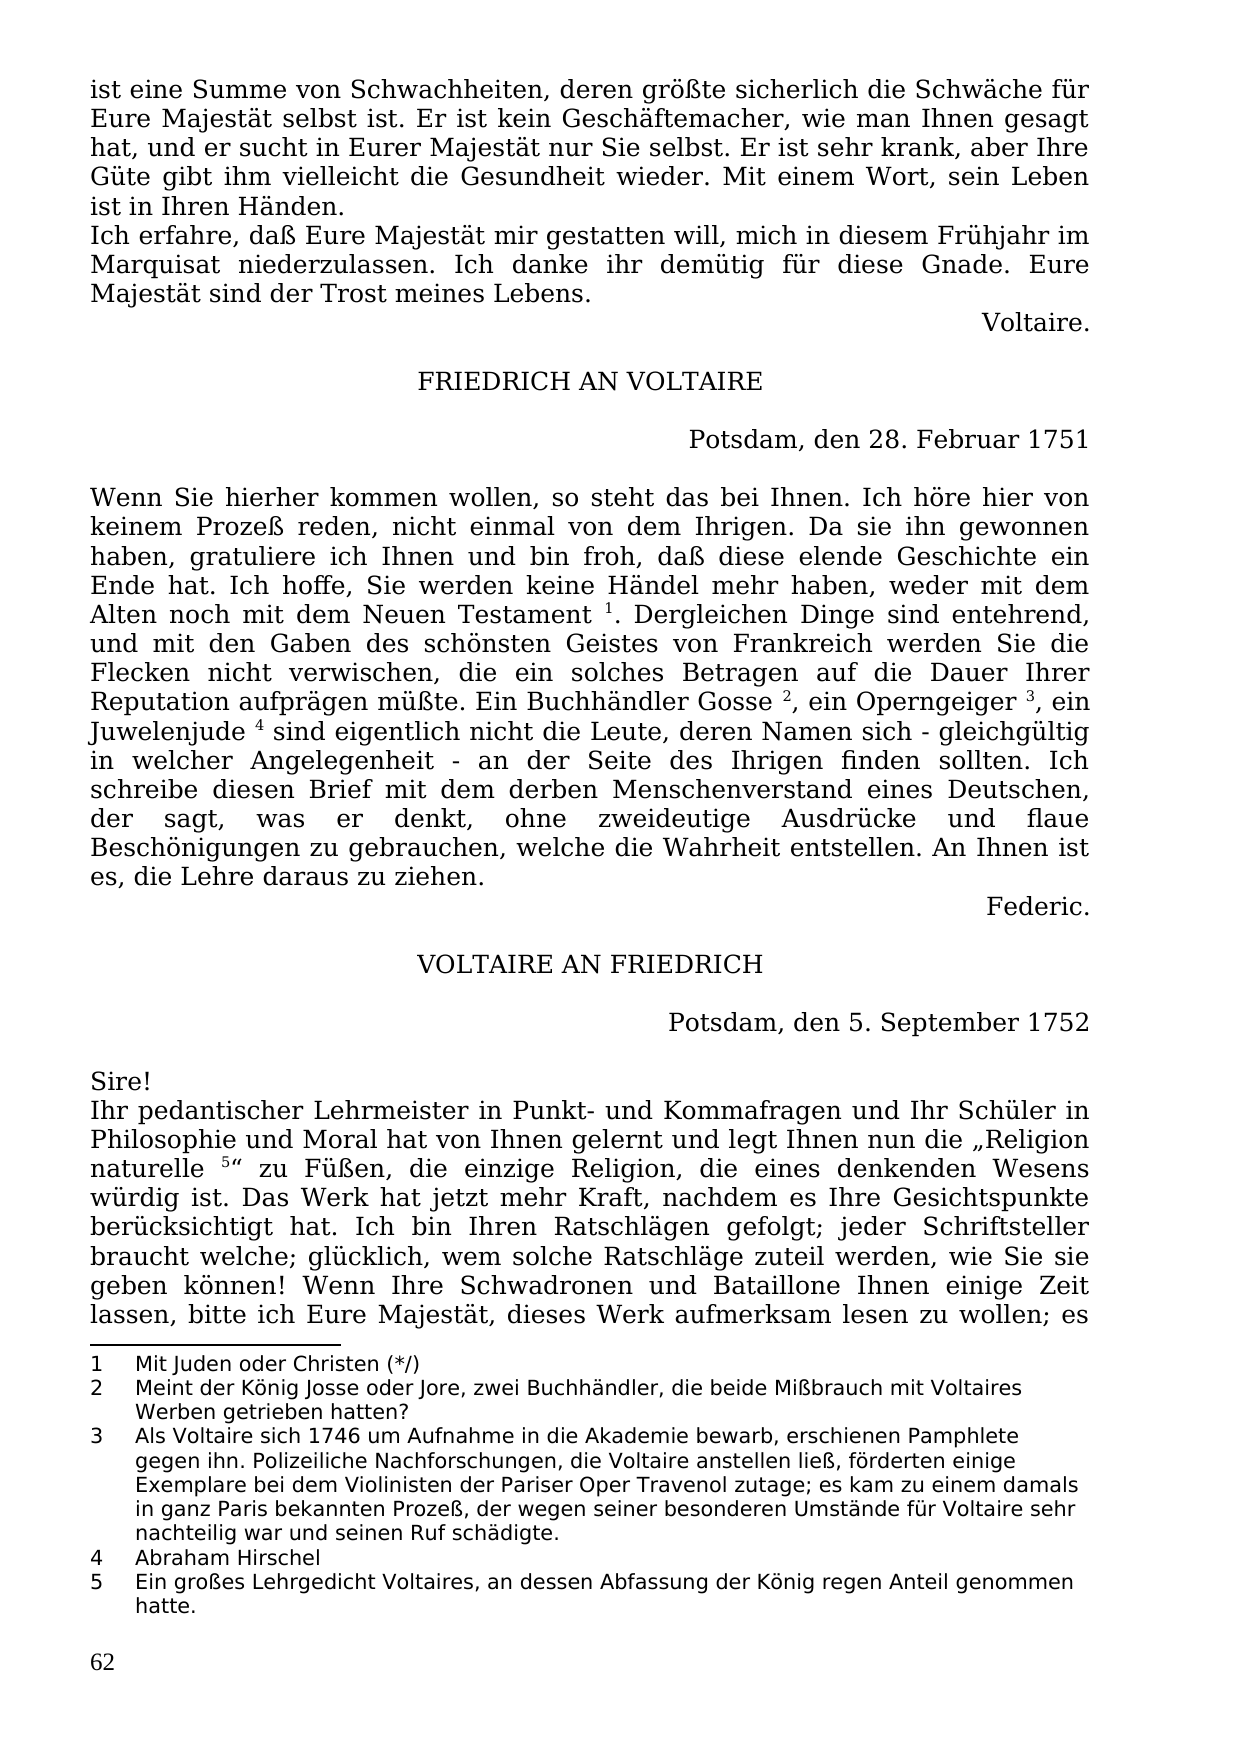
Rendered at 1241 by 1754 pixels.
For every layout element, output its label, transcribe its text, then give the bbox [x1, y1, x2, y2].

text Ich erfahre, daß Eure Majestät mir gestatten will, mich in diesem Frühjahr im Marquisat niederzulassen. Ich danke ihr demütig für diese Gnade. Eure Majestät sind der Trost meines Lebens. [90, 221, 1091, 308]
text Abraham Hirschel [90, 1546, 1091, 1570]
text VOLTAIRE AN FRIEDRICH [90, 950, 1091, 979]
text Federic. [90, 892, 1091, 921]
text FRIEDRICH AN VOLTAIRE [90, 367, 1091, 396]
text Ihr pedantischer Lehrmeister in Punkt- und Kommafragen und Ihr Schüler in Philosophie und Moral hat von Ihnen gelernt und legt Ihnen nun die „Religion naturelle “ zu Füßen, die einzige Religion, die eines denkenden Wesens würdig ist. Das Werk hat jetzt mehr Kraft, nachdem es Ihre Gesichtspunkte berücksichtigt hat. Ich bin Ihren Ratschlägen gefolgt; jeder Schriftsteller braucht welche; glücklich, wem solche Ratschläge zuteil werden, wie Sie sie geben können! Wenn Ihre Schwadronen und Bataillone Ihnen einige Zeit lassen, bitte ich Eure Majestät, dieses Werk aufmerksam lesen zu wollen; es [90, 1096, 1091, 1329]
text Wenn Sie hierher kommen wollen, so steht das bei Ihnen. Ich höre hier von keinem Prozeß reden, nicht einmal von dem Ihrigen. Da sie ihn gewonnen haben, gratuliere ich Ihnen und bin froh, daß diese elende Geschichte ein Ende hat. Ich hoffe, Sie werden keine Händel mehr haben, weder mit dem Alten noch mit dem Neuen Testament . Dergleichen Dinge sind entehrend, und mit den Gaben des schönsten Geistes von Frankreich werden Sie die Flecken nicht verwischen, die ein solches Betragen auf die Dauer Ihrer Reputation aufprägen müßte. Ein Buchhändler Gosse , ein Operngeiger , ein Juwelenjude sind eigentlich nicht die Leute, deren Namen sich - gleichgültig in welcher Angelegenheit - an der Seite des Ihrigen finden sollten. Ich schreibe diesen Brief mit dem derben Menschenverstand eines Deutschen, der sagt, was er denkt, ohne zweideutige Ausdrücke und flaue Beschönigungen zu gebrauchen, welche die Wahrheit entstellen. An Ihnen ist es, die Lehre daraus zu ziehen. [90, 483, 1091, 892]
text Potsdam, den 28. Februar 1751 [90, 425, 1091, 454]
text Voltaire. [90, 308, 1091, 337]
text Ein großes Lehrgedicht Voltaires, an dessen Abfassung der König regen Anteil genommen hatte. [90, 1570, 1091, 1618]
text Meint der König Josse oder Jore, zwei Buchhändler, die beide Mißbrauch mit Voltaires Werben getrieben hatten? [90, 1376, 1091, 1424]
text ist eine Summe von Schwachheiten, deren größte sicherlich die Schwäche für Eure Majestät selbst ist. Er ist kein Geschäftemacher, wie man Ihnen gesagt hat, und er sucht in Eurer Majestät nur Sie selbst. Er ist sehr krank, aber Ihre Güte gibt ihm vielleicht die Gesundheit wieder. Mit einem Wort, sein Leben ist in Ihren Händen. [90, 75, 1091, 221]
text Sire! [90, 1067, 1091, 1096]
text Mit Juden oder Christen (*/) [90, 1352, 1091, 1376]
text Potsdam, den 5. September 1752 [90, 1008, 1091, 1037]
text Als Voltaire sich 1746 um Aufnahme in die Akademie bewarb, erschienen Pamphlete gegen ihn. Polizeiliche Nachforschungen, die Voltaire anstellen ließ, förderten einige Exemplare bei dem Violinisten der Pariser Oper Travenol zutage; es kam zu einem damals in ganz Paris bekannten Prozeß, der wegen seiner besonderen Umstände für Voltaire sehr nachteilig war und seinen Ruf schädigte. [90, 1424, 1091, 1546]
